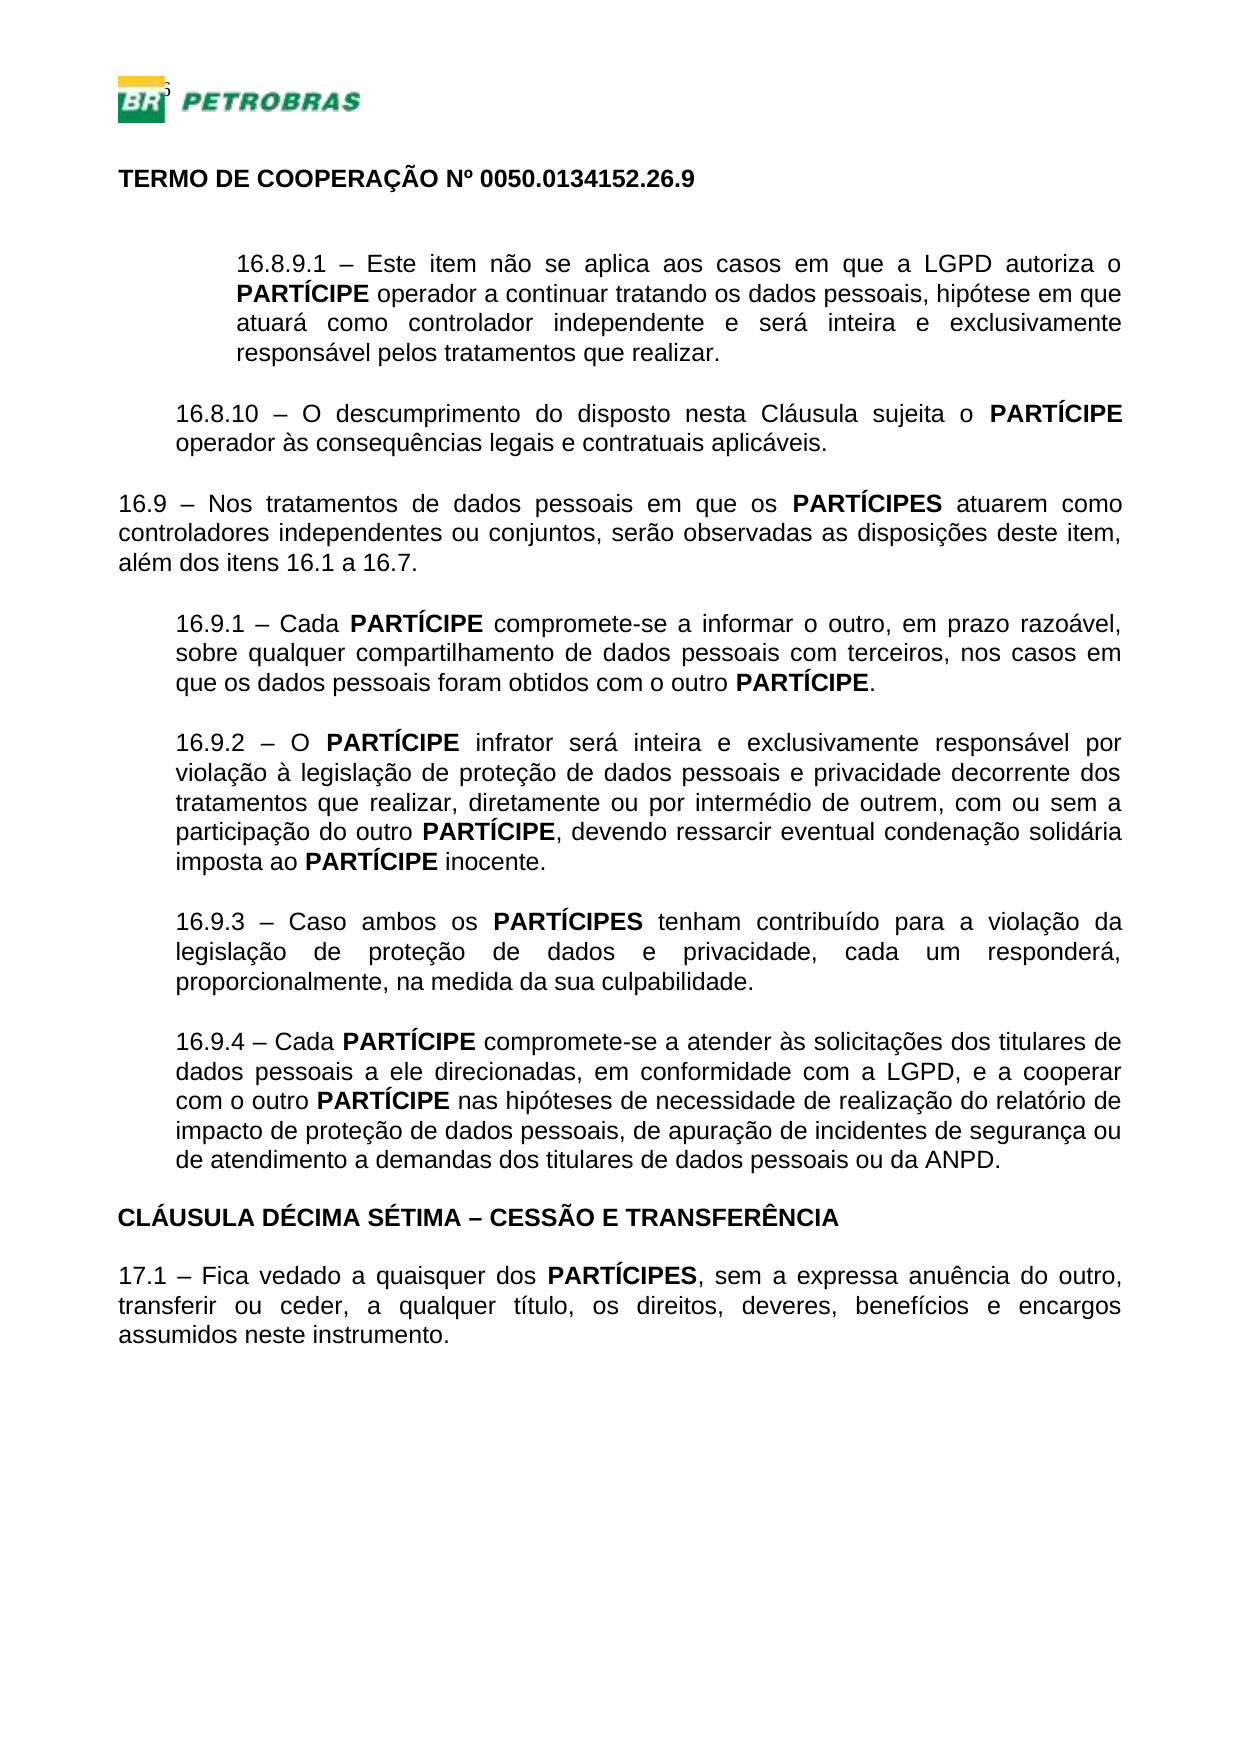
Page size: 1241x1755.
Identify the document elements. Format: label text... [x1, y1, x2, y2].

text 16.9.1 – Cada PARTÍCIPE compromete-se a informar o outro, em prazo razoável, sobre qualquer compartilhamento de dados pessoais com terceiros, nos casos em que os dados pessoais foram obtidos com o outro PARTÍCIPE. [175, 608, 1123, 696]
text 16.9.3 – Caso ambos os PARTÍCIPES tenham contribuído para a violação da legislação de proteção de dados e privacidade, cada um responderá, proporcionalmente, na medida da sua culpabilidade. [175, 907, 1123, 995]
subtitle CLÁUSULA DÉCIMA SÉTIMA – CESSÃO E TRANSFERÊNCIA [117, 1203, 1124, 1232]
text 16.9 – Nos tratamentos de dados pessoais em que os PARTÍCIPES atuarem como controladores independentes ou conjuntos, serão observadas as disposições deste item, além dos itens 16.1 a 16.7. [118, 489, 1123, 577]
text 16.8.9.1 – Este item não se aplica aos casos em que a LGPD autoriza o PARTÍCIPE operador a continuar tratando os dados pessoais, hipótese em que atuará como controlador independente e será inteira e exclusivamente responsável pelos tratamentos que realizar. [236, 249, 1123, 367]
text 16.8.10 – O descumprimento do disposto nesta Cláusula sujeita o PARTÍCIPE operador às consequências legais e contratuais aplicáveis. [175, 398, 1123, 457]
text 16.9.4 – Cada PARTÍCIPE compromete-se a atender às solicitações dos titulares de dados pessoais a ele direcionadas, em conformidade com a LGPD, e a cooperar com o outro PARTÍCIPE nas hipóteses de necessidade de realização do relatório de impacto de proteção de dados pessoais, de apuração de incidentes de segurança ou de atendimento a demandas dos titulares de dados pessoais ou da ANPD. [175, 1027, 1123, 1174]
text 16.9.2 – O PARTÍCIPE infrator será inteira e exclusivamente responsável por violação à legislação de proteção de dados pessoais e privacidade decorrente dos tratamentos que realizar, diretamente ou por intermédio de outrem, com ou sem a participação do outro PARTÍCIPE, devendo ressarcir eventual condenação solidária imposta ao PARTÍCIPE inocente. [175, 728, 1123, 875]
text 17.1 – Fica vedado a quaisquer dos PARTÍCIPES, sem a expressa anuência do outro, transferir ou ceder, a qualquer título, os direitos, deveres, benefícios e encargos assumidos neste instrumento. [118, 1261, 1123, 1349]
